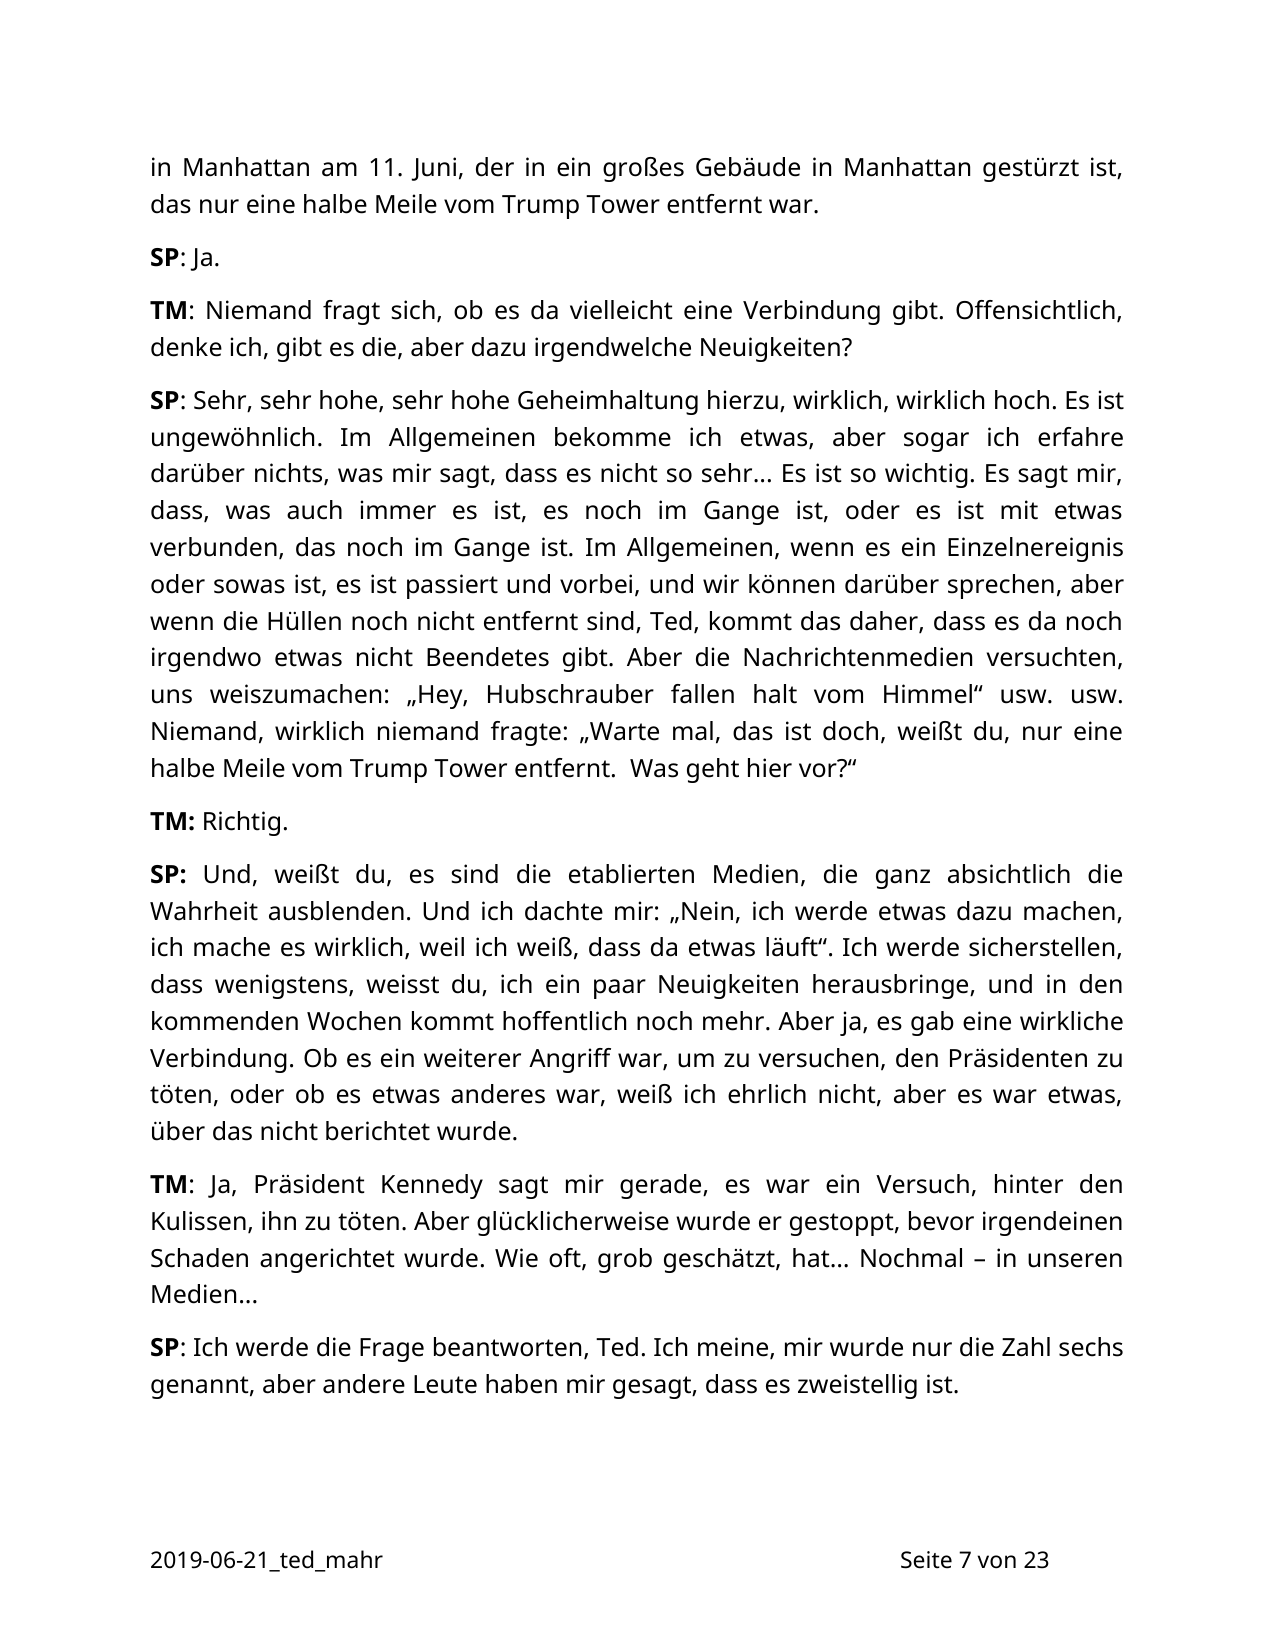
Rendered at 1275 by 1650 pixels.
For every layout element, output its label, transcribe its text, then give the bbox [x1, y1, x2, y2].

text TM: Richtig. [150, 803, 1125, 837]
text in Manhattan am 11. Juni, der in ein großes Gebäude in Manhattan gestürzt ist, das nur eine halbe Meile vom Trump Tower entfernt war. [150, 150, 1125, 221]
text SP: Ich werde die Frage beantworten, Ted. Ich meine, mir wurde nur die Zahl sechs genannt, aber andere Leute haben mir gesagt, dass es zweistellig ist. [150, 1330, 1125, 1401]
text SP: Sehr, sehr hohe, sehr hohe Geheimhaltung hierzu, wirklich, wirklich hoch. Es ist ungewöhnlich. Im Allgemeinen bekomme ich etwas, aber sogar ich erfahre darüber nichts, was mir sagt, dass es nicht so sehr... Es ist so wichtig. Es sagt mir, dass, was auch immer es ist, es noch im Gange ist, oder es ist mit etwas verbunden, das noch im Gange ist. Im Allgemeinen, wenn es ein Einzelnereignis oder sowas ist, es ist passiert und vorbei, und wir können darüber sprechen, aber wenn die Hüllen noch nicht entfernt sind, Ted, kommt das daher, dass es da noch irgendwo etwas nicht Beendetes gibt. Aber die Nachrichtenmedien versuchten, uns weiszumachen: „Hey, Hubschrauber fallen halt vom Himmel“ usw. usw. Niemand, wirklich niemand fragte: „Warte mal, das ist doch, weißt du, nur eine halbe Meile vom Trump Tower entfernt. Was geht hier vor?“ [150, 383, 1125, 784]
text TM: Niemand fragt sich, ob es da vielleicht eine Verbindung gibt. Offensichtlich, denke ich, gibt es die, aber dazu irgendwelche Neuigkeiten? [150, 293, 1125, 364]
text SP: Ja. [150, 240, 1125, 274]
text TM: Ja, Präsident Kennedy sagt mir gerade, es war ein Versuch, hinter den Kulissen, ihn zu töten. Aber glücklicherweise wurde er gestoppt, bevor irgendeinen Schaden angerichtet wurde. Wie oft, grob geschätzt, hat… Nochmal – in unseren Medien... [150, 1167, 1125, 1311]
text SP: Und, weißt du, es sind die etablierten Medien, die ganz absichtlich die Wahrheit ausblenden. Und ich dachte mir: „Nein, ich werde etwas dazu machen, ich mache es wirklich, weil ich weiß, dass da etwas läuft“. Ich werde sicherstellen, dass wenigstens, weisst du, ich ein paar Neuigkeiten herausbringe, und in den kommenden Wochen kommt hoffentlich noch mehr. Aber ja, es gab eine wirkliche Verbindung. Ob es ein weiterer Angriff war, um zu versuchen, den Präsidenten zu töten, oder ob es etwas anderes war, weiß ich ehrlich nicht, aber es war etwas, über das nicht berichtet wurde. [150, 856, 1125, 1148]
